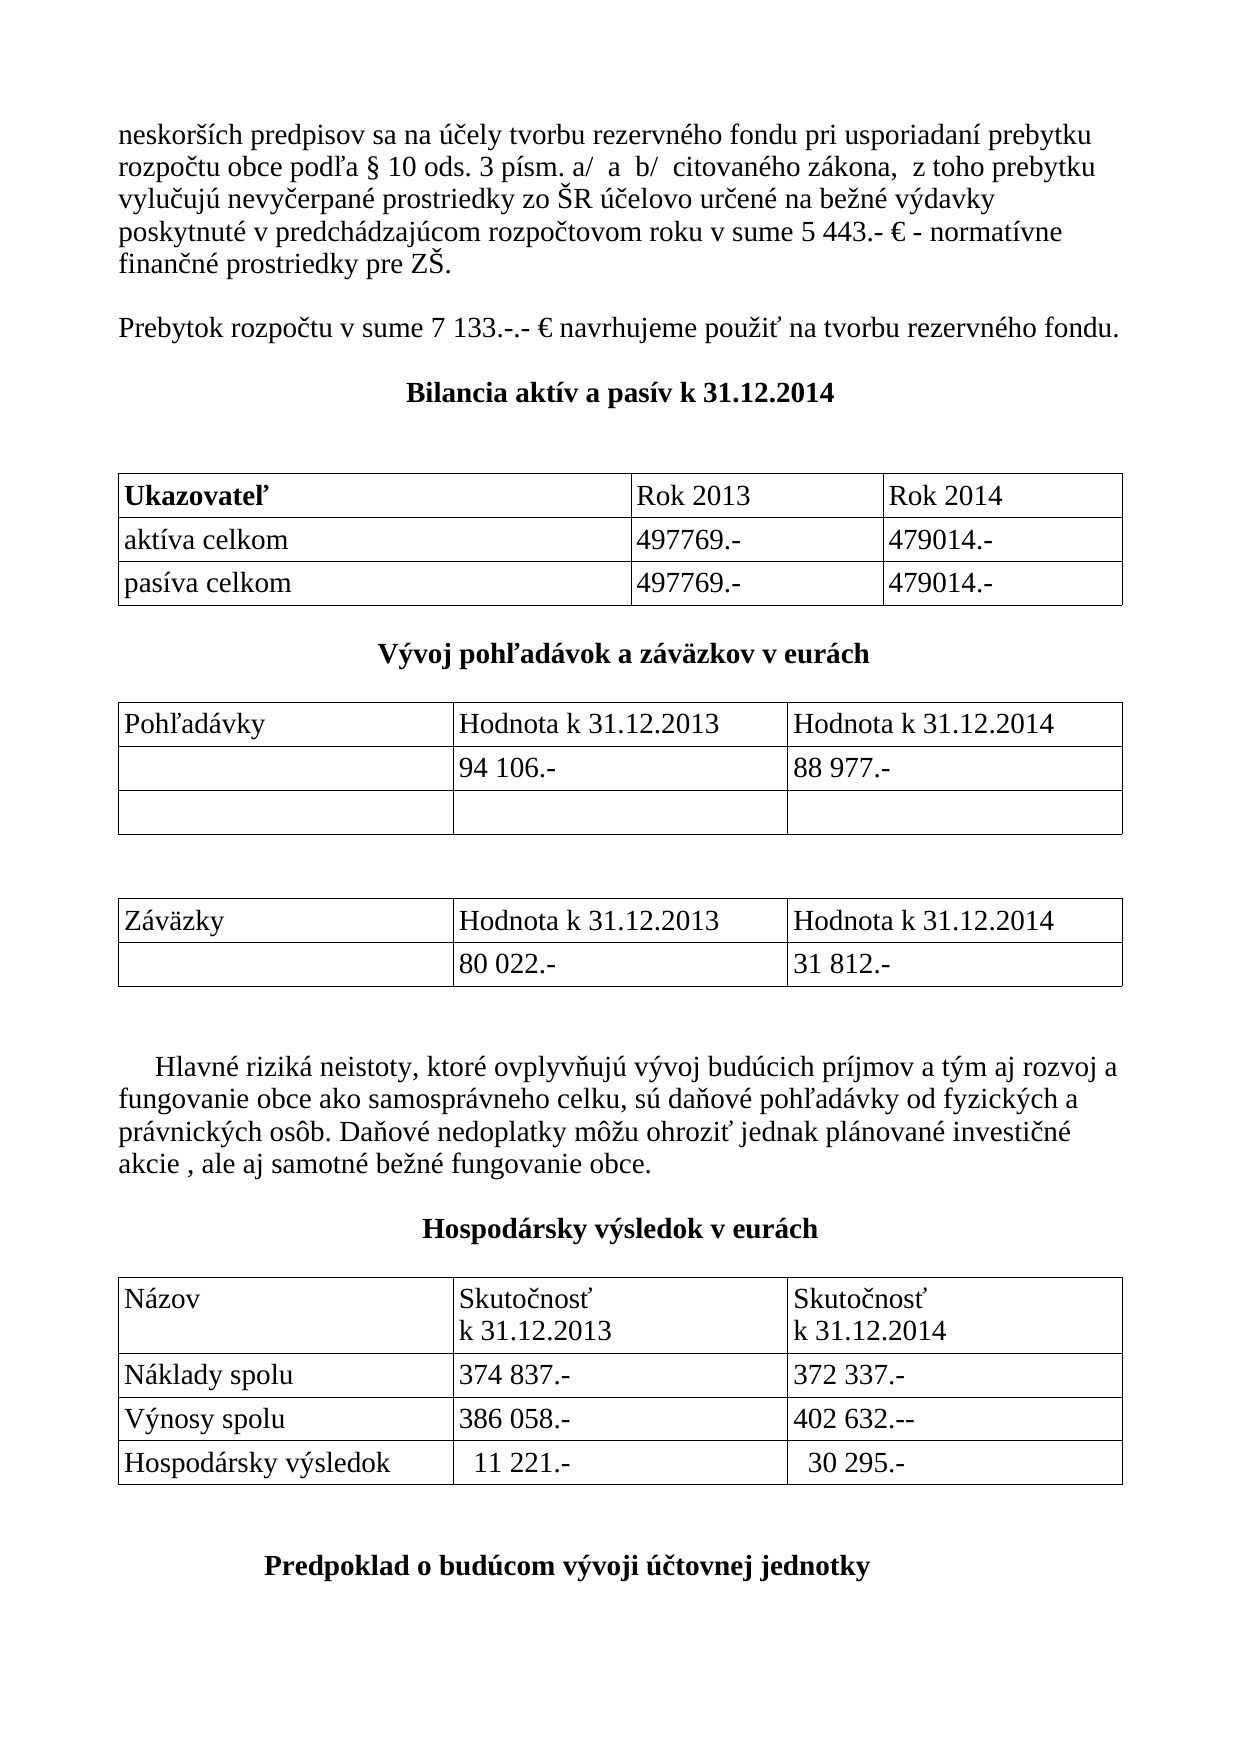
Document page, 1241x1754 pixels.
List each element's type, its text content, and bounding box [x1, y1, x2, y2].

table_cell [454, 791, 787, 833]
table_cell 497769.- [632, 518, 883, 561]
table_cell Hospodársky výsledok [119, 1441, 453, 1484]
text neskorších predpisov sa na účely tvorbu rezervného fondu pri usporiadaní prebytku rozpočtu obce podľa § 10 ods. 3 písm. a/ a b/ citovaného zákona, z toho prebytku vylučujú nevyčerpané prostriedky zo ŠR účelovo určené na bežné výdavky poskytnuté v predchádzajúcom rozpočtovom roku v sume 5 443.- € - normatívne finančné prostriedky pre ZŠ. [118, 118, 1122, 279]
table_cell [788, 791, 1122, 833]
table_cell aktíva celkom [119, 518, 631, 561]
table_header Skutočnosť k 31.12.2014 [788, 1278, 1122, 1353]
table_header Rok 2013 [632, 474, 883, 517]
table_cell pasíva celkom [119, 562, 631, 605]
table_cell 372 337.- [788, 1354, 1122, 1397]
table_cell 31 812.- [788, 943, 1122, 986]
table_cell 30 295.- [788, 1441, 1122, 1484]
table_cell 386 058.- [454, 1398, 787, 1440]
text Prebytok rozpočtu v sume 7 133.-.- € navrhujeme použiť na tvorbu rezervného fondu. [118, 312, 1122, 344]
text Vývoj pohľadávok a záväzkov v eurách [118, 637, 1122, 669]
table_cell 94 106.- [454, 747, 787, 789]
table_header Pohľadávky [119, 703, 453, 746]
table_header Hodnota k 31.12.2013 [454, 703, 787, 746]
table_header Ukazovateľ [119, 474, 631, 517]
table_header Hodnota k 31.12.2013 [454, 899, 787, 942]
table_header Záväzky [119, 899, 453, 942]
table_header Hodnota k 31.12.2014 [788, 703, 1122, 746]
table_header Rok 2014 [884, 474, 1122, 517]
table_cell [119, 747, 453, 789]
table_cell 479014.- [884, 518, 1122, 561]
table_cell 11 221.- [454, 1441, 787, 1484]
table_cell [119, 943, 453, 986]
table_cell Výnosy spolu [119, 1398, 453, 1440]
table_cell 88 977.- [788, 747, 1122, 789]
text Hospodársky výsledok v eurách [118, 1212, 1122, 1244]
text Predpoklad o budúcom vývoji účtovnej jednotky [118, 1549, 1122, 1581]
text Bilancia aktív a pasív k 31.12.2014 [118, 376, 1122, 409]
table_cell 374 837.- [454, 1354, 787, 1397]
table_header Názov [119, 1278, 453, 1353]
table_header Hodnota k 31.12.2014 [788, 899, 1122, 942]
text Hlavné riziká neistoty, ktoré ovplyvňujú vývoj budúcich príjmov a tým aj rozvoj a fungovanie obce ako samosprávneho celku, sú daňové pohľadávky od fyzických a právnických osôb. Daňové nedoplatky môžu ohroziť jednak plánované investičné akcie , ale aj samotné bežné fungovanie obce. [118, 1051, 1122, 1180]
table_cell 479014.- [884, 562, 1122, 605]
table_cell Náklady spolu [119, 1354, 453, 1397]
table_cell 497769.- [632, 562, 883, 605]
table_header Skutočnosť k 31.12.2013 [454, 1278, 787, 1353]
table_cell 402 632.-- [788, 1398, 1122, 1440]
table_cell [119, 791, 453, 833]
table_cell 80 022.- [454, 943, 787, 986]
